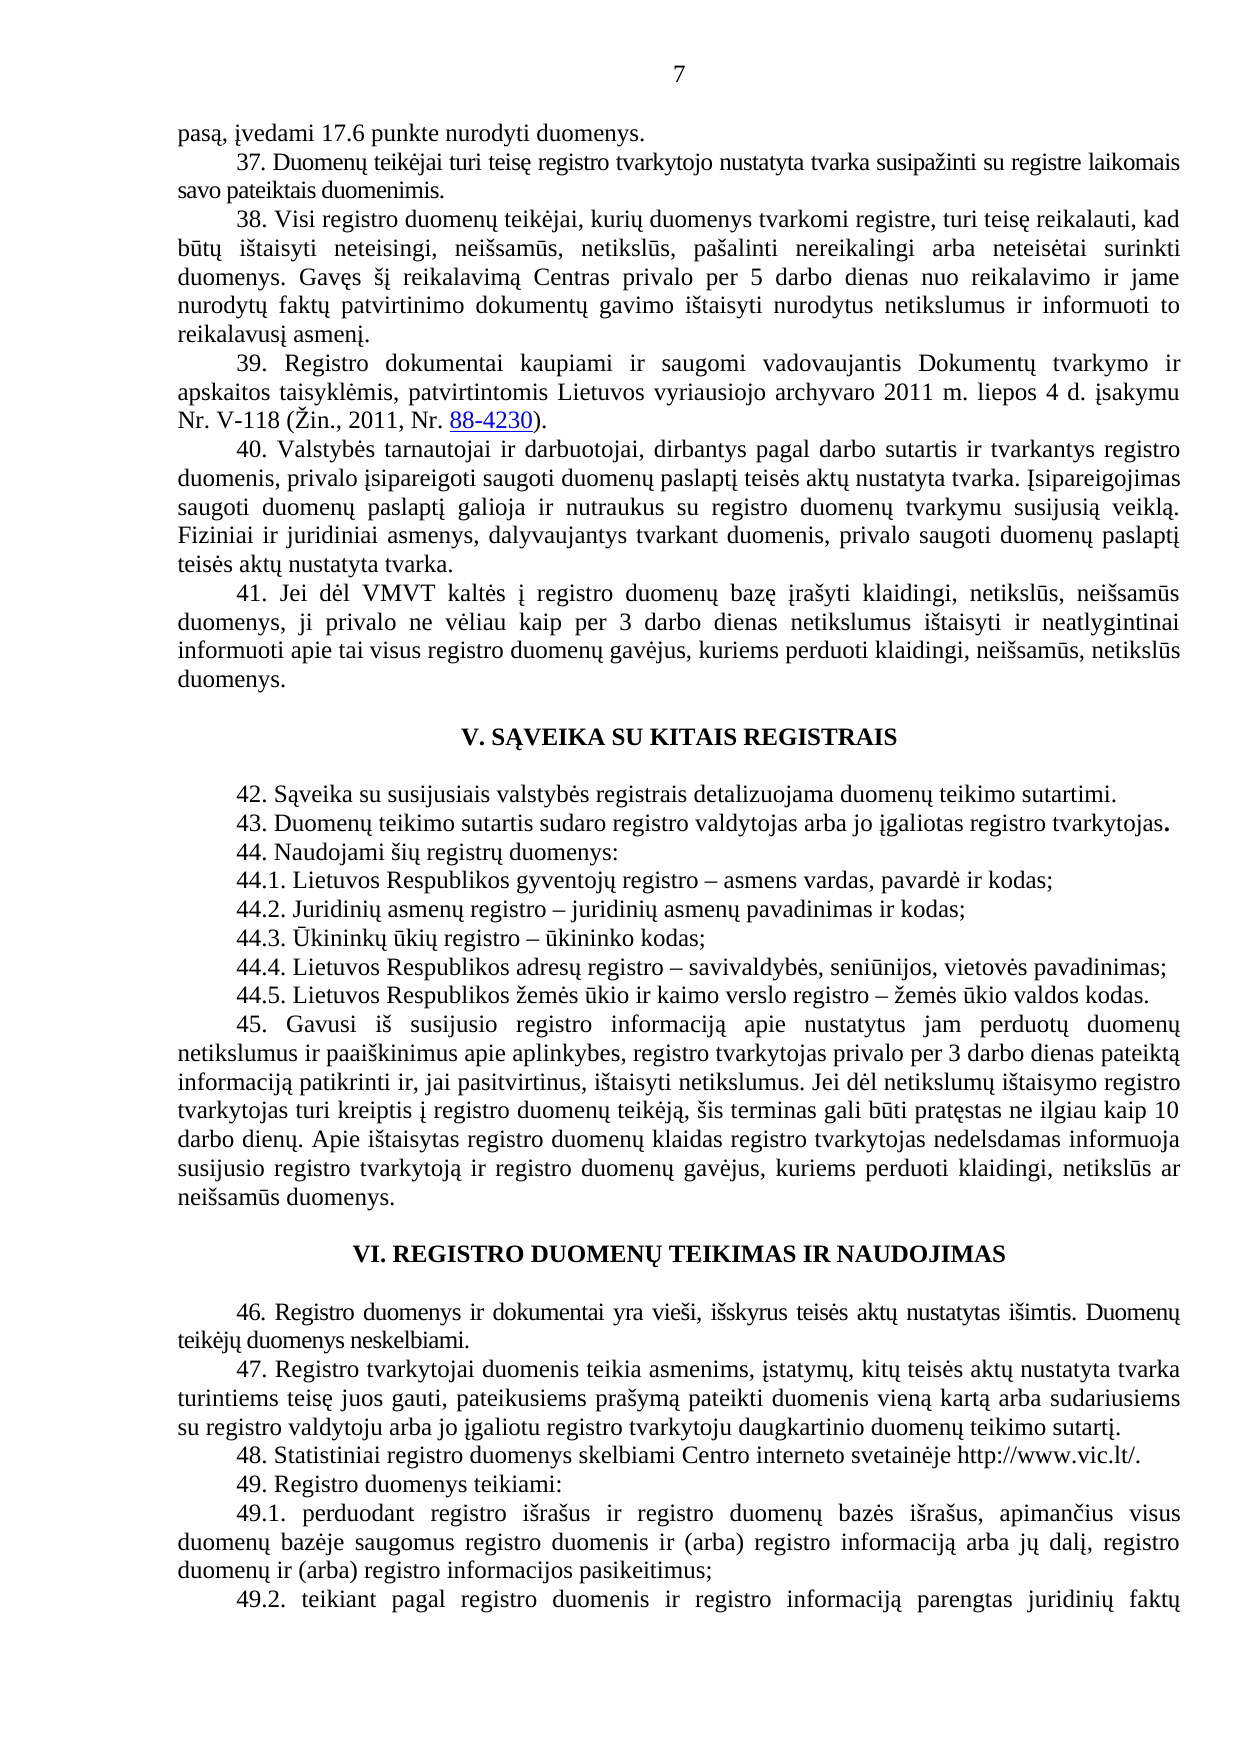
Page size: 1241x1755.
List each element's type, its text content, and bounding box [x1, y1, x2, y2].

text pasą, įvedami 17.6 punkte nurodyti duomenys. [177, 118, 1181, 147]
text 44.3. Ūkininkų ūkių registro – ūkininko kodas; [177, 923, 1181, 952]
text 46. Registro duomenys ir dokumentai yra vieši, išskyrus teisės aktų nustatytas išimtis. Duomenų teikėjų duomenys neskelbiami. [177, 1297, 1181, 1354]
text 47. Registro tvarkytojai duomenis teikia asmenims, įstatymų, kitų teisės aktų nustatyta tvarka turintiems teisę juos gauti, pateikusiems prašymą pateikti duomenis vieną kartą arba sudariusiems su registro valdytoju arba jo įgaliotu registro tvarkytoju daugkartinio duomenų teikimo sutartį. [177, 1354, 1181, 1441]
text 44.4. Lietuvos Respublikos adresų registro – savivaldybės, seniūnijos, vietovės pavadinimas; [177, 952, 1181, 981]
text 44.5. Lietuvos Respublikos žemės ūkio ir kaimo verslo registro – žemės ūkio valdos kodas. [177, 981, 1181, 1009]
text V. SĄVEIKA SU KITAIS REGISTRAIS [177, 722, 1181, 751]
text 37. Duomenų teikėjai turi teisę registro tvarkytojo nustatyta tvarka susipažinti su registre laikomais savo pateiktais duomenimis. [177, 147, 1181, 204]
text 43. Duomenų teikimo sutartis sudaro registro valdytojas arba jo įgaliotas registro tvarkytojas. [177, 808, 1181, 837]
text 39. Registro dokumentai kaupiami ir saugomi vadovaujantis Dokumentų tvarkymo ir apskaitos taisyklėmis, patvirtintomis Lietuvos vyriausiojo archyvaro 2011 m. liepos 4 d. įsakymu Nr. V-118 (Žin., 2011, Nr. 88-4230). [177, 348, 1181, 434]
text 40. Valstybės tarnautojai ir darbuotojai, dirbantys pagal darbo sutartis ir tvarkantys registro duomenis, privalo įsipareigoti saugoti duomenų paslaptį teisės aktų nustatyta tvarka. Įsipareigojimas saugoti duomenų paslaptį galioja ir nutraukus su registro duomenų tvarkymu susijusią veiklą. Fiziniai ir juridiniai asmenys, dalyvaujantys tvarkant duomenis, privalo saugoti duomenų paslaptį teisės aktų nustatyta tvarka. [177, 434, 1181, 578]
text 44.1. Lietuvos Respublikos gyventojų registro – asmens vardas, pavardė ir kodas; [177, 866, 1181, 894]
text 49.1. perduodant registro išrašus ir registro duomenų bazės išrašus, apimančius visus duomenų bazėje saugomus registro duomenis ir (arba) registro informaciją arba jų dalį, registro duomenų ir (arba) registro informacijos pasikeitimus; [177, 1498, 1181, 1584]
text 49.2. teikiant pagal registro duomenis ir registro informaciją parengtas juridinių faktų [177, 1584, 1181, 1613]
text VI. REGISTRO DUOMENŲ TEIKIMAS IR NAUDOJIMAS [177, 1239, 1181, 1268]
text 44.2. Juridinių asmenų registro – juridinių asmenų pavadinimas ir kodas; [177, 894, 1181, 923]
text 49. Registro duomenys teikiami: [177, 1469, 1181, 1498]
text 41. Jei dėl VMVT kaltės į registro duomenų bazę įrašyti klaidingi, netikslūs, neišsamūs duomenys, ji privalo ne vėliau kaip per 3 darbo dienas netikslumus ištaisyti ir neatlygintinai informuoti apie tai visus registro duomenų gavėjus, kuriems perduoti klaidingi, neišsamūs, netikslūs duomenys. [177, 578, 1181, 693]
text 42. Sąveika su susijusiais valstybės registrais detalizuojama duomenų teikimo sutartimi. [177, 779, 1181, 808]
text 38. Visi registro duomenų teikėjai, kurių duomenys tvarkomi registre, turi teisę reikalauti, kad būtų ištaisyti neteisingi, neišsamūs, netikslūs, pašalinti nereikalingi arba neteisėtai surinkti duomenys. Gavęs šį reikalavimą Centras privalo per 5 darbo dienas nuo reikalavimo ir jame nurodytų faktų patvirtinimo dokumentų gavimo ištaisyti nurodytus netikslumus ir informuoti to reikalavusį asmenį. [177, 204, 1181, 348]
text 44. Naudojami šių registrų duomenys: [177, 837, 1181, 866]
text 48. Statistiniai registro duomenys skelbiami Centro interneto svetainėje http://www.vic.lt/. [177, 1441, 1181, 1469]
text 45. Gavusi iš susijusio registro informaciją apie nustatytus jam perduotų duomenų netikslumus ir paaiškinimus apie aplinkybes, registro tvarkytojas privalo per 3 darbo dienas pateiktą informaciją patikrinti ir, jai pasitvirtinus, ištaisyti netikslumus. Jei dėl netikslumų ištaisymo registro tvarkytojas turi kreiptis į registro duomenų teikėją, šis terminas gali būti pratęstas ne ilgiau kaip 10 darbo dienų. Apie ištaisytas registro duomenų klaidas registro tvarkytojas nedelsdamas informuoja susijusio registro tvarkytoją ir registro duomenų gavėjus, kuriems perduoti klaidingi, netikslūs ar neišsamūs duomenys. [177, 1009, 1181, 1211]
